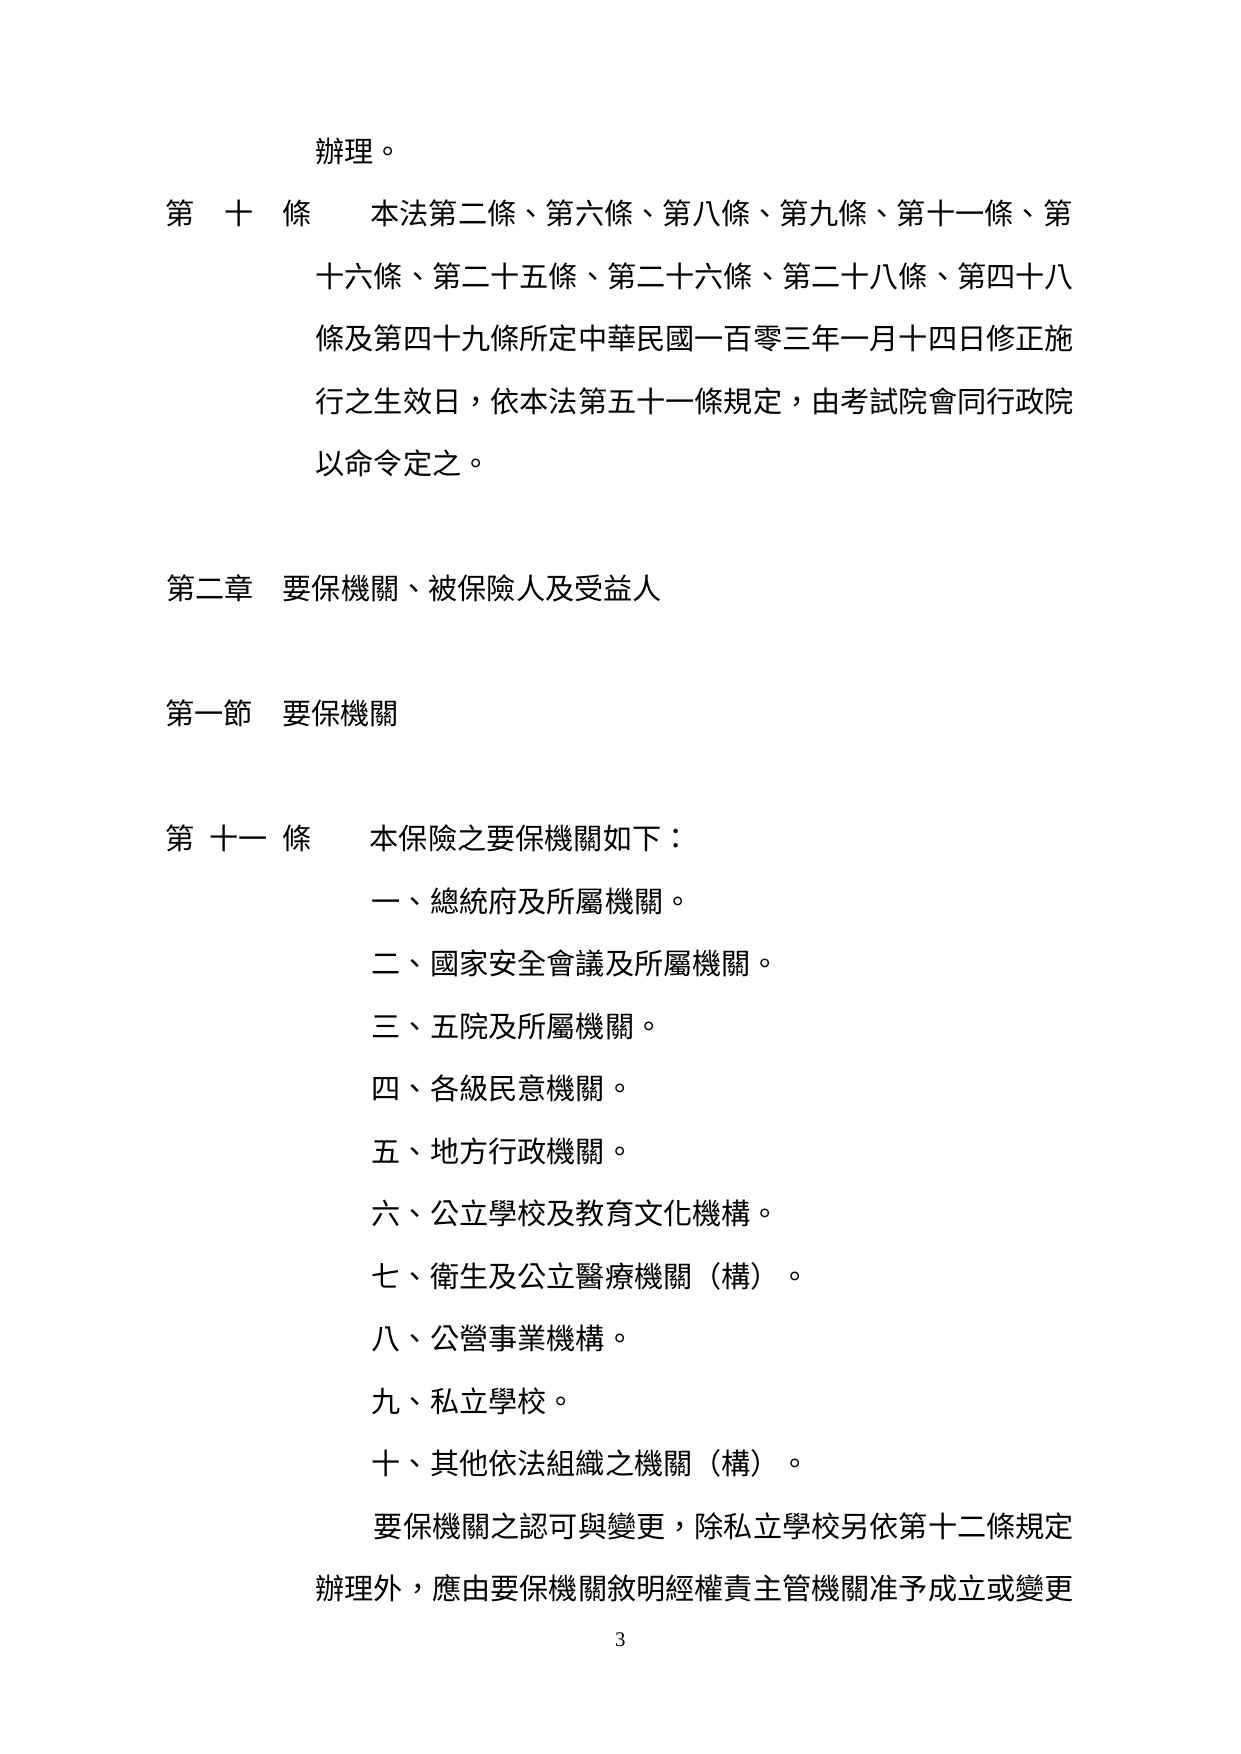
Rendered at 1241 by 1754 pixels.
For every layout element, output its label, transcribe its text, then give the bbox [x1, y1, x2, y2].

text 要保機關之認可與變更，除私立學校另依第十二條規定辦理外，應由要保機關敘明經權責主管機關准予成立或變更 [315, 1483, 1075, 1608]
text 第二章 要保機關、被保險人及受益人 [166, 545, 1075, 608]
text 十、其他依法組織之機關（構）。 [371, 1420, 1075, 1483]
text 第 十 條 本法第二條、第六條、第八條、第九條、第十一條、第十六條、第二十五條、第二十六條、第二十八條、第四十八條及第四十九條所定中華民國一百零三年一月十四日修正施行之生效日，依本法第五十一條規定，由考試院會同行政院以命令定之。 [165, 170, 1075, 483]
text 七、衛生及公立醫療機關（構）。 [371, 1233, 1075, 1295]
text 八、公營事業機構。 [371, 1295, 1075, 1358]
text 第一節 要保機關 [165, 670, 1075, 733]
text 第 十一 條 本保險之要保機關如下： [165, 795, 1075, 858]
text 一、總統府及所屬機關。 [371, 858, 1075, 920]
text 九、私立學校。 [371, 1358, 1075, 1420]
text 四、各級民意機關。 [371, 1045, 1075, 1108]
text 六、公立學校及教育文化機構。 [371, 1170, 1075, 1233]
text 三、五院及所屬機關。 [371, 983, 1075, 1045]
text 五、地方行政機關。 [371, 1108, 1075, 1170]
text 辦理。 [315, 108, 1075, 170]
text 二、國家安全會議及所屬機關。 [371, 920, 1075, 983]
